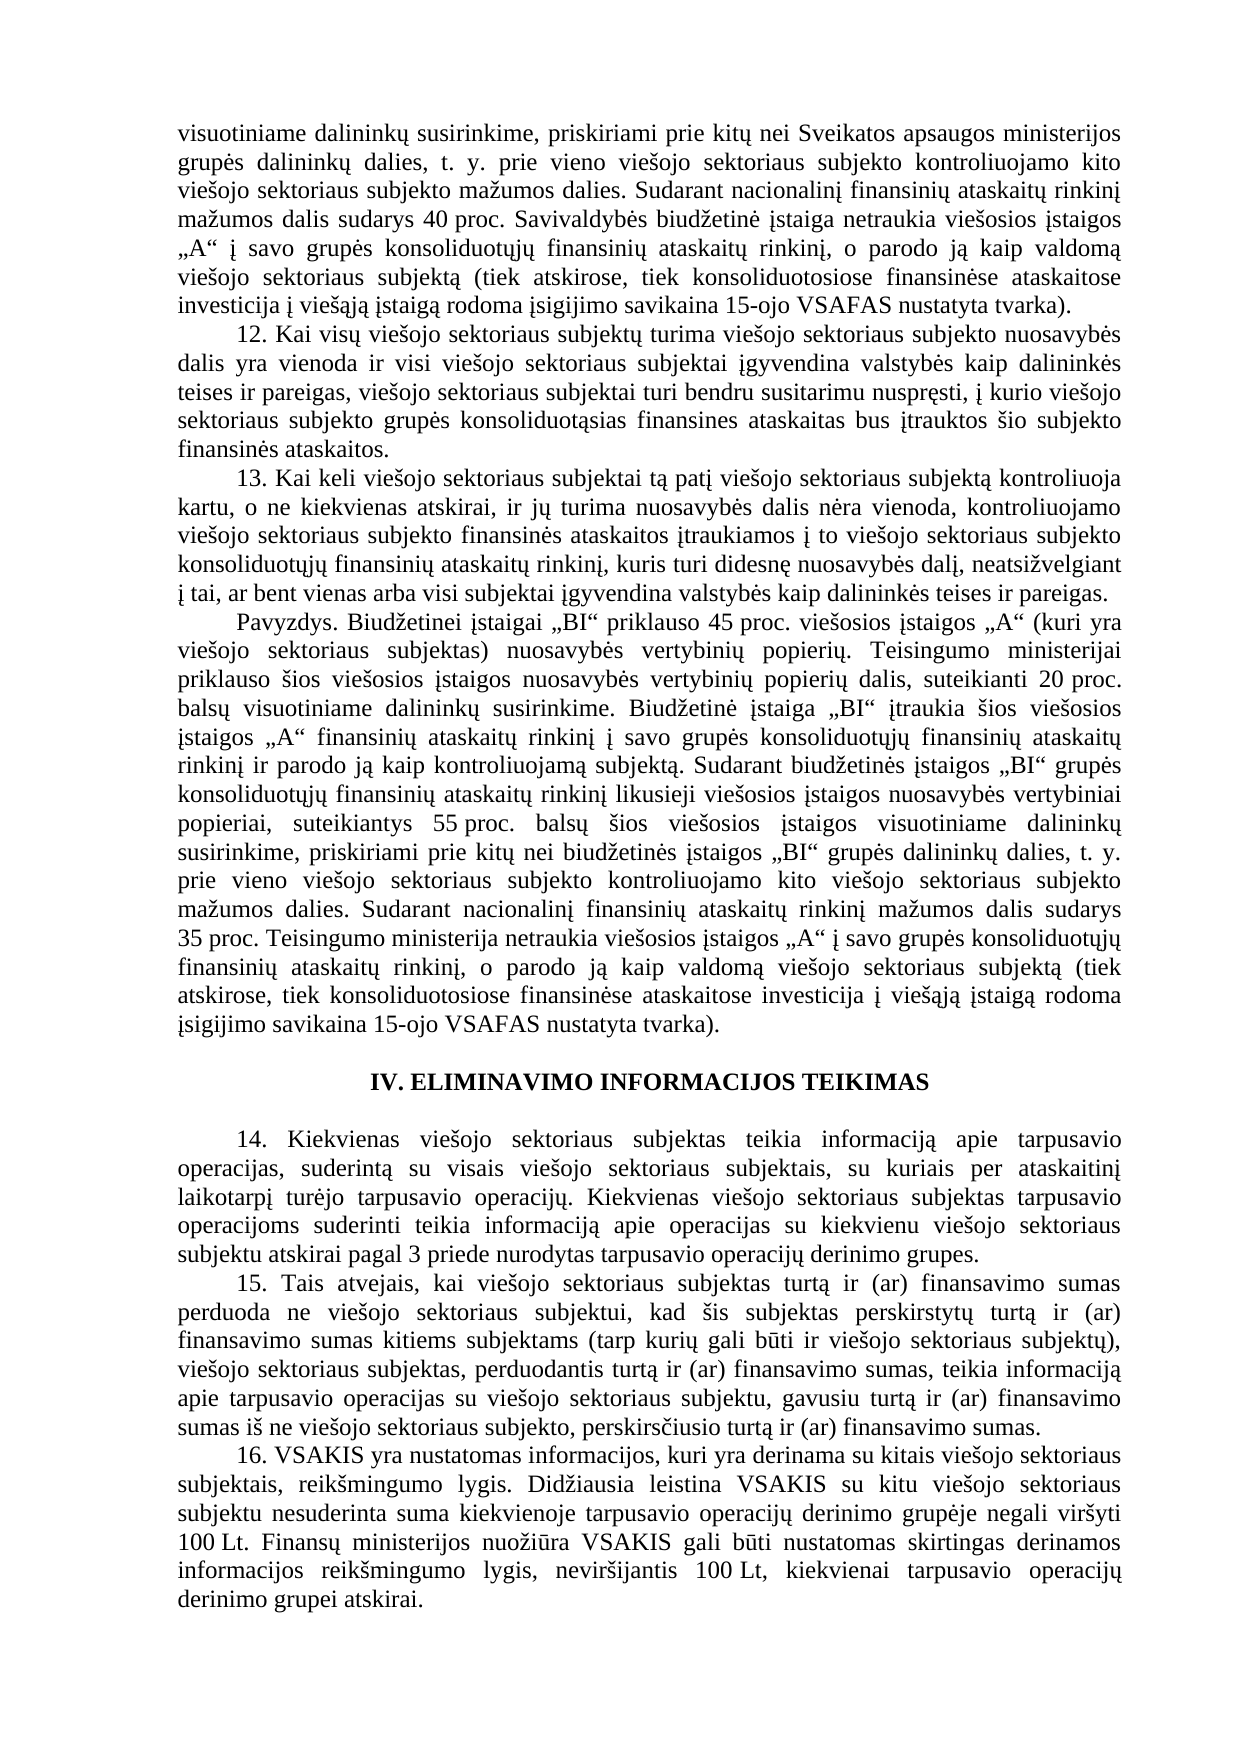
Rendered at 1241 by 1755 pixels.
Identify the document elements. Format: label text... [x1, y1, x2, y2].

text 14. Kiekvienas viešojo sektoriaus subjektas teikia informaciją apie tarpusavio operacijas, suderintą su visais viešojo sektoriaus subjektais, su kuriais per ataskaitinį laikotarpį turėjo tarpusavio operacijų. Kiekvienas viešojo sektoriaus subjektas tarpusavio operacijoms suderinti teikia informaciją apie operacijas su kiekvienu viešojo sektoriaus subjektu atskirai pagal 3 priede nurodytas tarpusavio operacijų derinimo grupes. [177, 1124, 1122, 1268]
text 13. Kai keli viešojo sektoriaus subjektai tą patį viešojo sektoriaus subjektą kontroliuoja kartu, o ne kiekvienas atskirai, ir jų turima nuosavybės dalis nėra vienoda, kontroliuojamo viešojo sektoriaus subjekto finansinės ataskaitos įtraukiamos į to viešojo sektoriaus subjekto konsoliduotųjų finansinių ataskaitų rinkinį, kuris turi didesnę nuosavybės dalį, neatsižvelgiant į tai, ar bent vienas arba visi subjektai įgyvendina valstybės kaip dalininkės teises ir pareigas. [177, 463, 1122, 607]
text 16. VSAKIS yra nustatomas informacijos, kuri yra derinama su kitais viešojo sektoriaus subjektais, reikšmingumo lygis. Didžiausia leistina VSAKIS su kitu viešojo sektoriaus subjektu nesuderinta suma kiekvienoje tarpusavio operacijų derinimo grupėje negali viršyti 100 Lt. Finansų ministerijos nuožiūra VSAKIS gali būti nustatomas skirtingas derinamos informacijos reikšmingumo lygis, neviršijantis 100 Lt, kiekvienai tarpusavio operacijų derinimo grupei atskirai. [177, 1441, 1122, 1613]
text IV. ELIMINAVIMO INFORMACIJOS TEIKIMAS [177, 1067, 1122, 1096]
text visuotiniame dalininkų susirinkime, priskiriami prie kitų nei Sveikatos apsaugos ministerijos grupės dalininkų dalies, t. y. prie vieno viešojo sektoriaus subjekto kontroliuojamo kito viešojo sektoriaus subjekto mažumos dalies. Sudarant nacionalinį finansinių ataskaitų rinkinį mažumos dalis sudarys 40 proc. Savivaldybės biudžetinė įstaiga netraukia viešosios įstaigos „A“ į savo grupės konsoliduotųjų finansinių ataskaitų rinkinį, o parodo ją kaip valdomą viešojo sektoriaus subjektą (tiek atskirose, tiek konsoliduotosiose finansinėse ataskaitose investicija į viešąją įstaigą rodoma įsigijimo savikaina 15-ojo VSAFAS nustatyta tvarka). [177, 118, 1122, 319]
text 15. Tais atvejais, kai viešojo sektoriaus subjektas turtą ir (ar) finansavimo sumas perduoda ne viešojo sektoriaus subjektui, kad šis subjektas perskirstytų turtą ir (ar) finansavimo sumas kitiems subjektams (tarp kurių gali būti ir viešojo sektoriaus subjektų), viešojo sektoriaus subjektas, perduodantis turtą ir (ar) finansavimo sumas, teikia informaciją apie tarpusavio operacijas su viešojo sektoriaus subjektu, gavusiu turtą ir (ar) finansavimo sumas iš ne viešojo sektoriaus subjekto, perskirsčiusio turtą ir (ar) finansavimo sumas. [177, 1268, 1122, 1441]
text Pavyzdys. Biudžetinei įstaigai „BI“ priklauso 45 proc. viešosios įstaigos „A“ (kuri yra viešojo sektoriaus subjektas) nuosavybės vertybinių popierių. Teisingumo ministerijai priklauso šios viešosios įstaigos nuosavybės vertybinių popierių dalis, suteikianti 20 proc. balsų visuotiniame dalininkų susirinkime. Biudžetinė įstaiga „BI“ įtraukia šios viešosios įstaigos „A“ finansinių ataskaitų rinkinį į savo grupės konsoliduotųjų finansinių ataskaitų rinkinį ir parodo ją kaip kontroliuojamą subjektą. Sudarant biudžetinės įstaigos „BI“ grupės konsoliduotųjų finansinių ataskaitų rinkinį likusieji viešosios įstaigos nuosavybės vertybiniai popieriai, suteikiantys 55 proc. balsų šios viešosios įstaigos visuotiniame dalininkų susirinkime, priskiriami prie kitų nei biudžetinės įstaigos „BI“ grupės dalininkų dalies, t. y. prie vieno viešojo sektoriaus subjekto kontroliuojamo kito viešojo sektoriaus subjekto mažumos dalies. Sudarant nacionalinį finansinių ataskaitų rinkinį mažumos dalis sudarys 35 proc. Teisingumo ministerija netraukia viešosios įstaigos „A“ į savo grupės konsoliduotųjų finansinių ataskaitų rinkinį, o parodo ją kaip valdomą viešojo sektoriaus subjektą (tiek atskirose, tiek konsoliduotosiose finansinėse ataskaitose investicija į viešąją įstaigą rodoma įsigijimo savikaina 15-ojo VSAFAS nustatyta tvarka). [177, 607, 1122, 1038]
text 12. Kai visų viešojo sektoriaus subjektų turima viešojo sektoriaus subjekto nuosavybės dalis yra vienoda ir visi viešojo sektoriaus subjektai įgyvendina valstybės kaip dalininkės teises ir pareigas, viešojo sektoriaus subjektai turi bendru susitarimu nuspręsti, į kurio viešojo sektoriaus subjekto grupės konsoliduotąsias finansines ataskaitas bus įtrauktos šio subjekto finansinės ataskaitos. [177, 319, 1122, 463]
